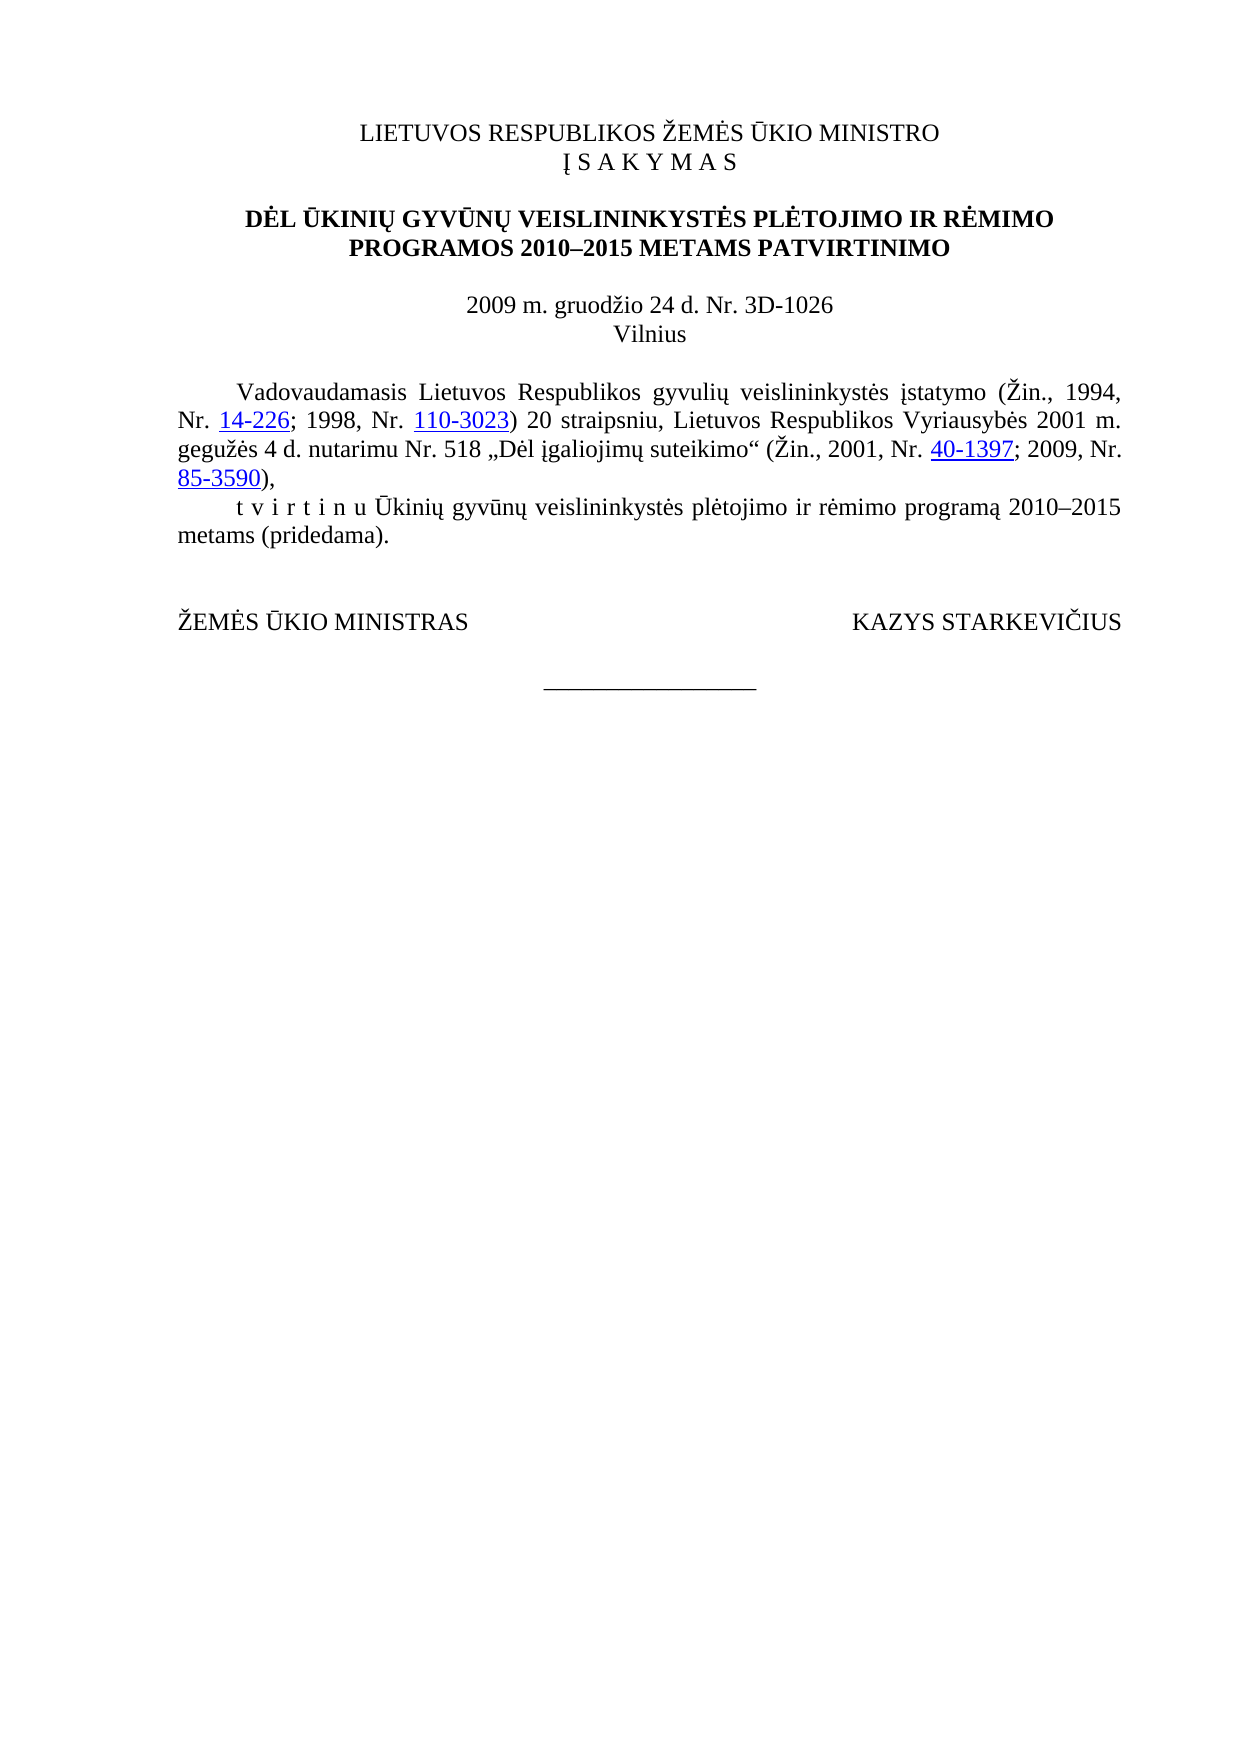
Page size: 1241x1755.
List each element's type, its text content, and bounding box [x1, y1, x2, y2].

text Vadovaudamasis Lietuvos Respublikos gyvulių veislininkystės įstatymo (Žin., 1994, Nr. 14-226; 1998, Nr. 110-3023) 20 straipsniu, Lietuvos Respublikos Vyriausybės 2001 m. gegužės 4 d. nutarimu Nr. 518 „Dėl įgaliojimų suteikimo“ (Žin., 2001, Nr. 40-1397; 2009, Nr. 85-3590), [177, 377, 1122, 492]
text DĖL ŪKINIŲ GYVŪNŲ VEISLININKYSTĖS PLĖTOJIMO IR RĖMIMO PROGRAMOS 2010–2015 METAMS PATVIRTINIMO [177, 204, 1122, 262]
text 2009 m. gruodžio 24 d. Nr. 3D-1026 [177, 291, 1122, 319]
text Vilnius [177, 319, 1122, 348]
text Į S A K Y M A S [177, 147, 1122, 176]
text t v i r t i n u Ūkinių gyvūnų veislininkystės plėtojimo ir rėmimo programą 2010–2015 metams (pridedama). [177, 492, 1122, 549]
text LIETUVOS RESPUBLIKOS ŽEMĖS ŪKIO MINISTRO [177, 118, 1122, 147]
text Žemės ūkio ministras Kazys Starkevičius [177, 607, 1122, 636]
text _________________ [177, 664, 1122, 693]
